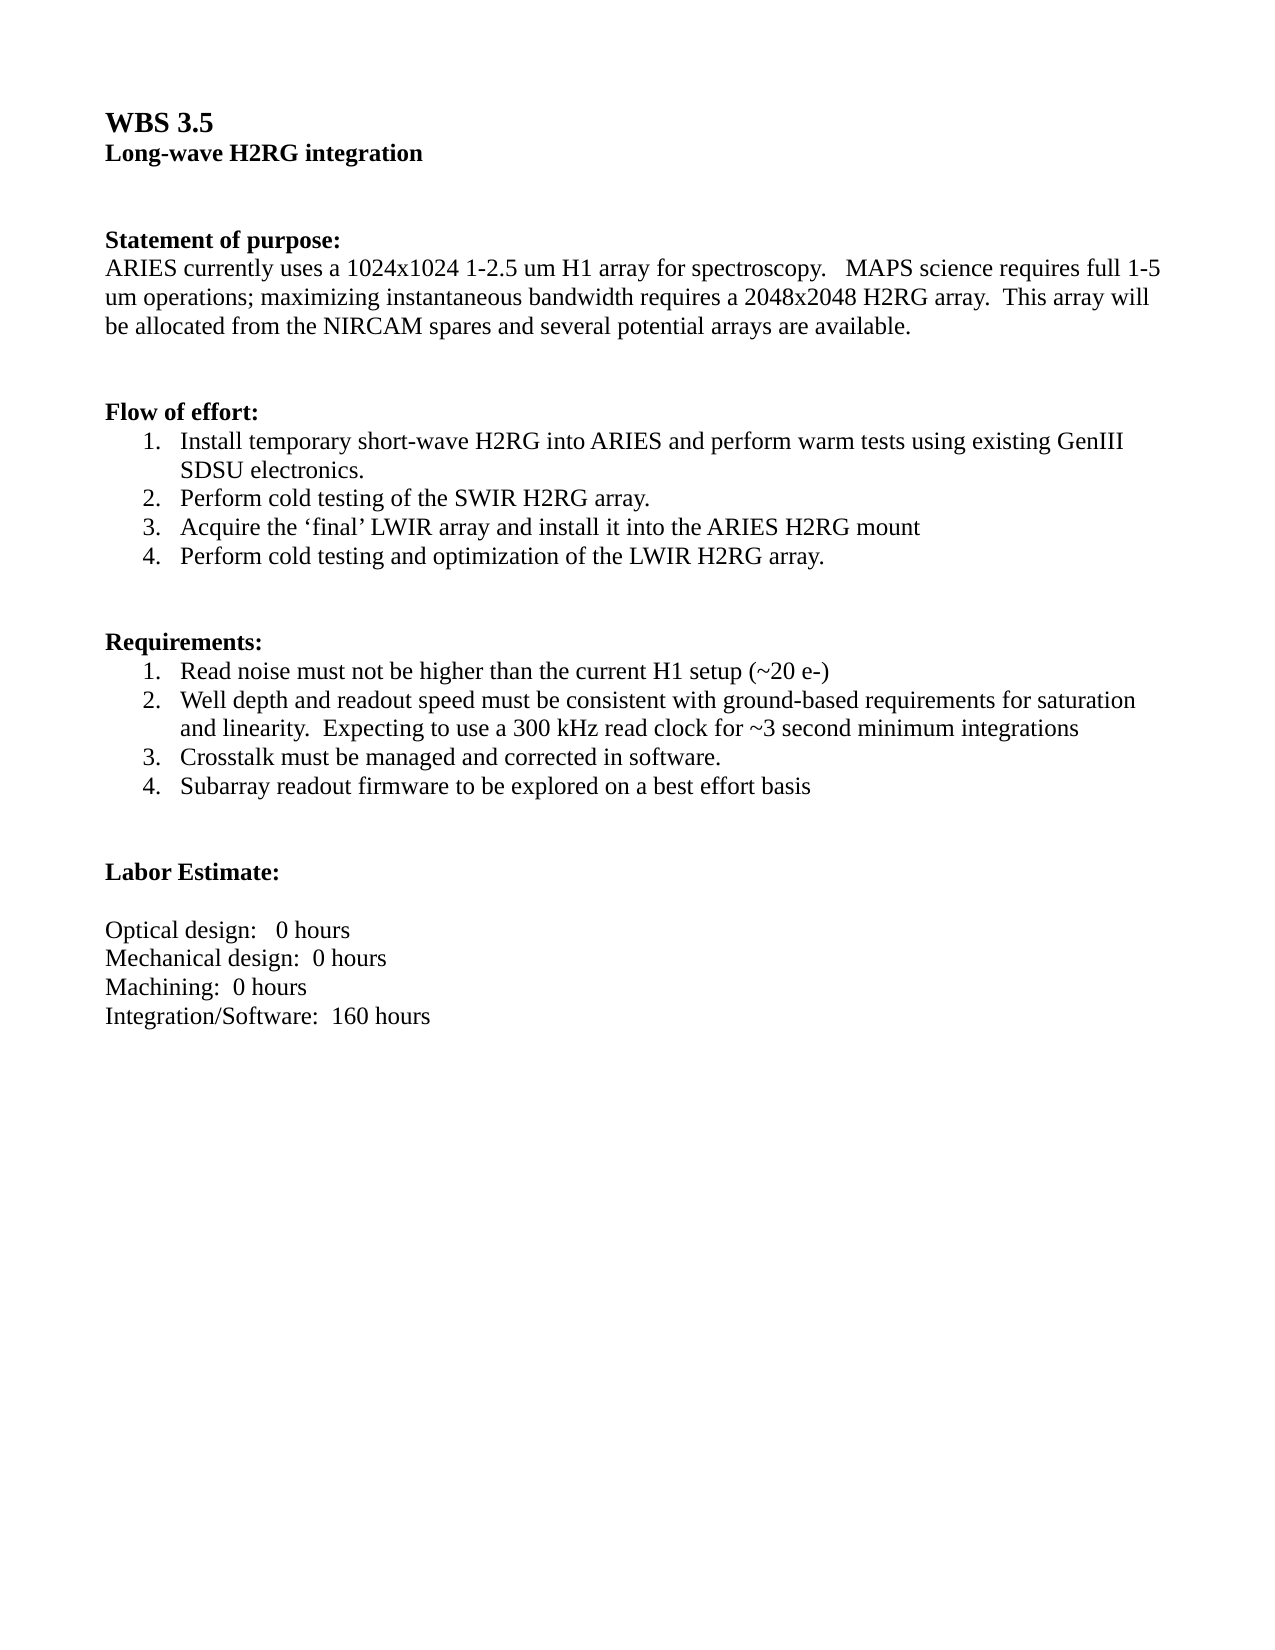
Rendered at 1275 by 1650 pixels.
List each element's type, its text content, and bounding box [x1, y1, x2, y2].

list Install temporary short-wave H2RG into ARIES and perform warm tests using existing GenIII SDSU electronics. [142, 426, 1170, 483]
text Statement of purpose: [105, 225, 1170, 253]
list Well depth and readout speed must be consistent with ground-based requirements for saturation and linearity. Expecting to use a 300 kHz read clock for ~3 second minimum integrations [142, 685, 1170, 742]
text Labor Estimate: [105, 857, 1170, 886]
text Long-wave H2RG integration [105, 138, 1170, 167]
text WBS 3.5 [105, 105, 1170, 138]
text Mechanical design: 0 hours [105, 943, 1170, 972]
text Requirements: [105, 627, 1170, 656]
list Crosstalk must be managed and corrected in software. [142, 742, 1170, 771]
text ARIES currently uses a 1024x1024 1-2.5 um H1 array for spectroscopy. MAPS science requires full 1-5 um operations; maximizing instantaneous bandwidth requires a 2048x2048 H2RG array. This array will be allocated from the NIRCAM spares and several potential arrays are available. [105, 253, 1170, 340]
list Perform cold testing and optimization of the LWIR H2RG array. [142, 541, 1170, 570]
text Machining: 0 hours [105, 972, 1170, 1001]
text Optical design: 0 hours [105, 915, 1170, 943]
text Flow of effort: [105, 397, 1170, 426]
text Integration/Software: 160 hours [105, 1001, 1170, 1030]
list Perform cold testing of the SWIR H2RG array. [142, 483, 1170, 512]
list Subarray readout firmware to be explored on a best effort basis [142, 771, 1170, 800]
list Read noise must not be higher than the current H1 setup (~20 e-) [142, 656, 1170, 685]
list Acquire the ‘final’ LWIR array and install it into the ARIES H2RG mount [142, 512, 1170, 541]
